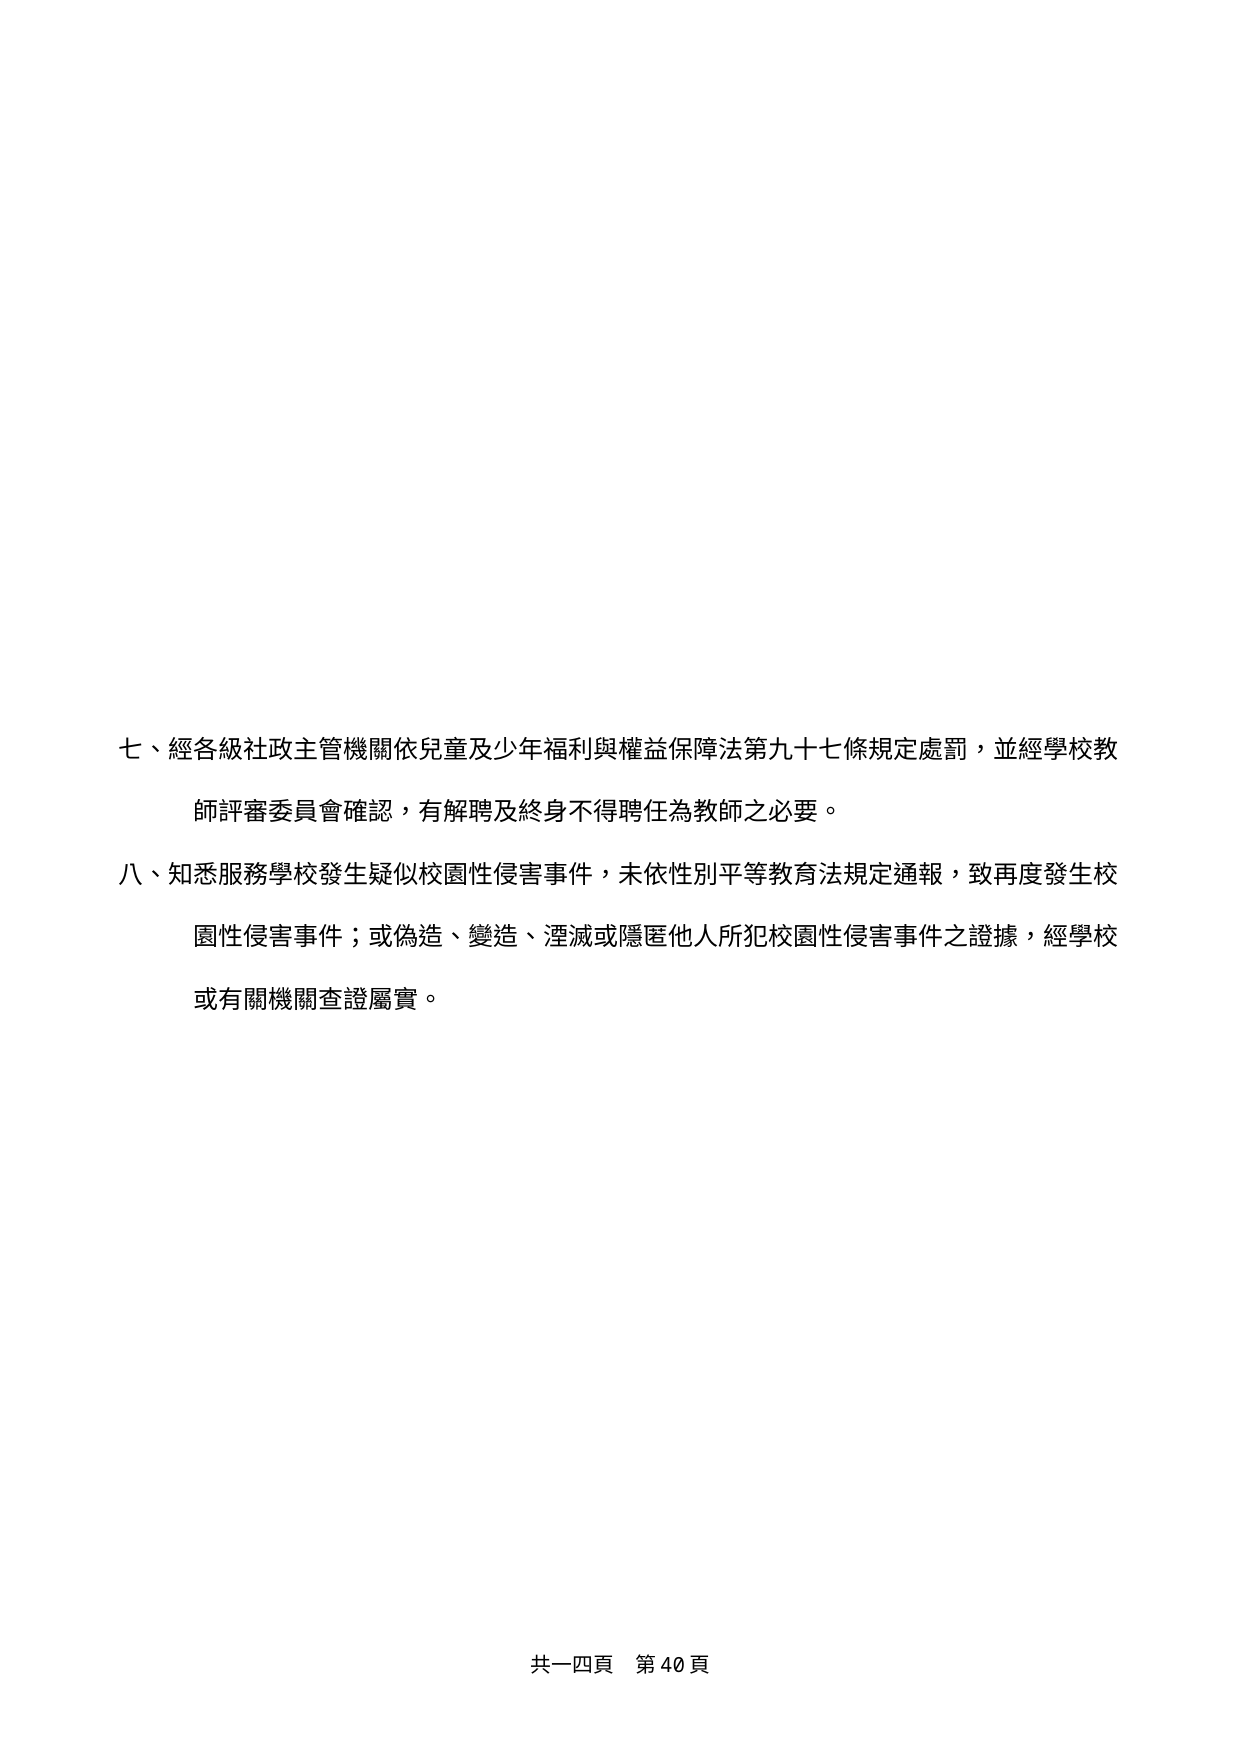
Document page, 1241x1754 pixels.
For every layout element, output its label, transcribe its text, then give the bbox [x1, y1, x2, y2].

text 七、經各級社政主管機關依兒童及少年福利與權益保障法第九十七條規定處罰，並經學校教師評審委員會確認，有解聘及終身不得聘任為教師之必要。 [118, 706, 1122, 831]
text 八、知悉服務學校發生疑似校園性侵害事件，未依性別平等教育法規定通報，致再度發生校園性侵害事件；或偽造、變造、湮滅或隱匿他人所犯校園性侵害事件之證據，經學校或有關機關查證屬實。 [118, 831, 1122, 1018]
